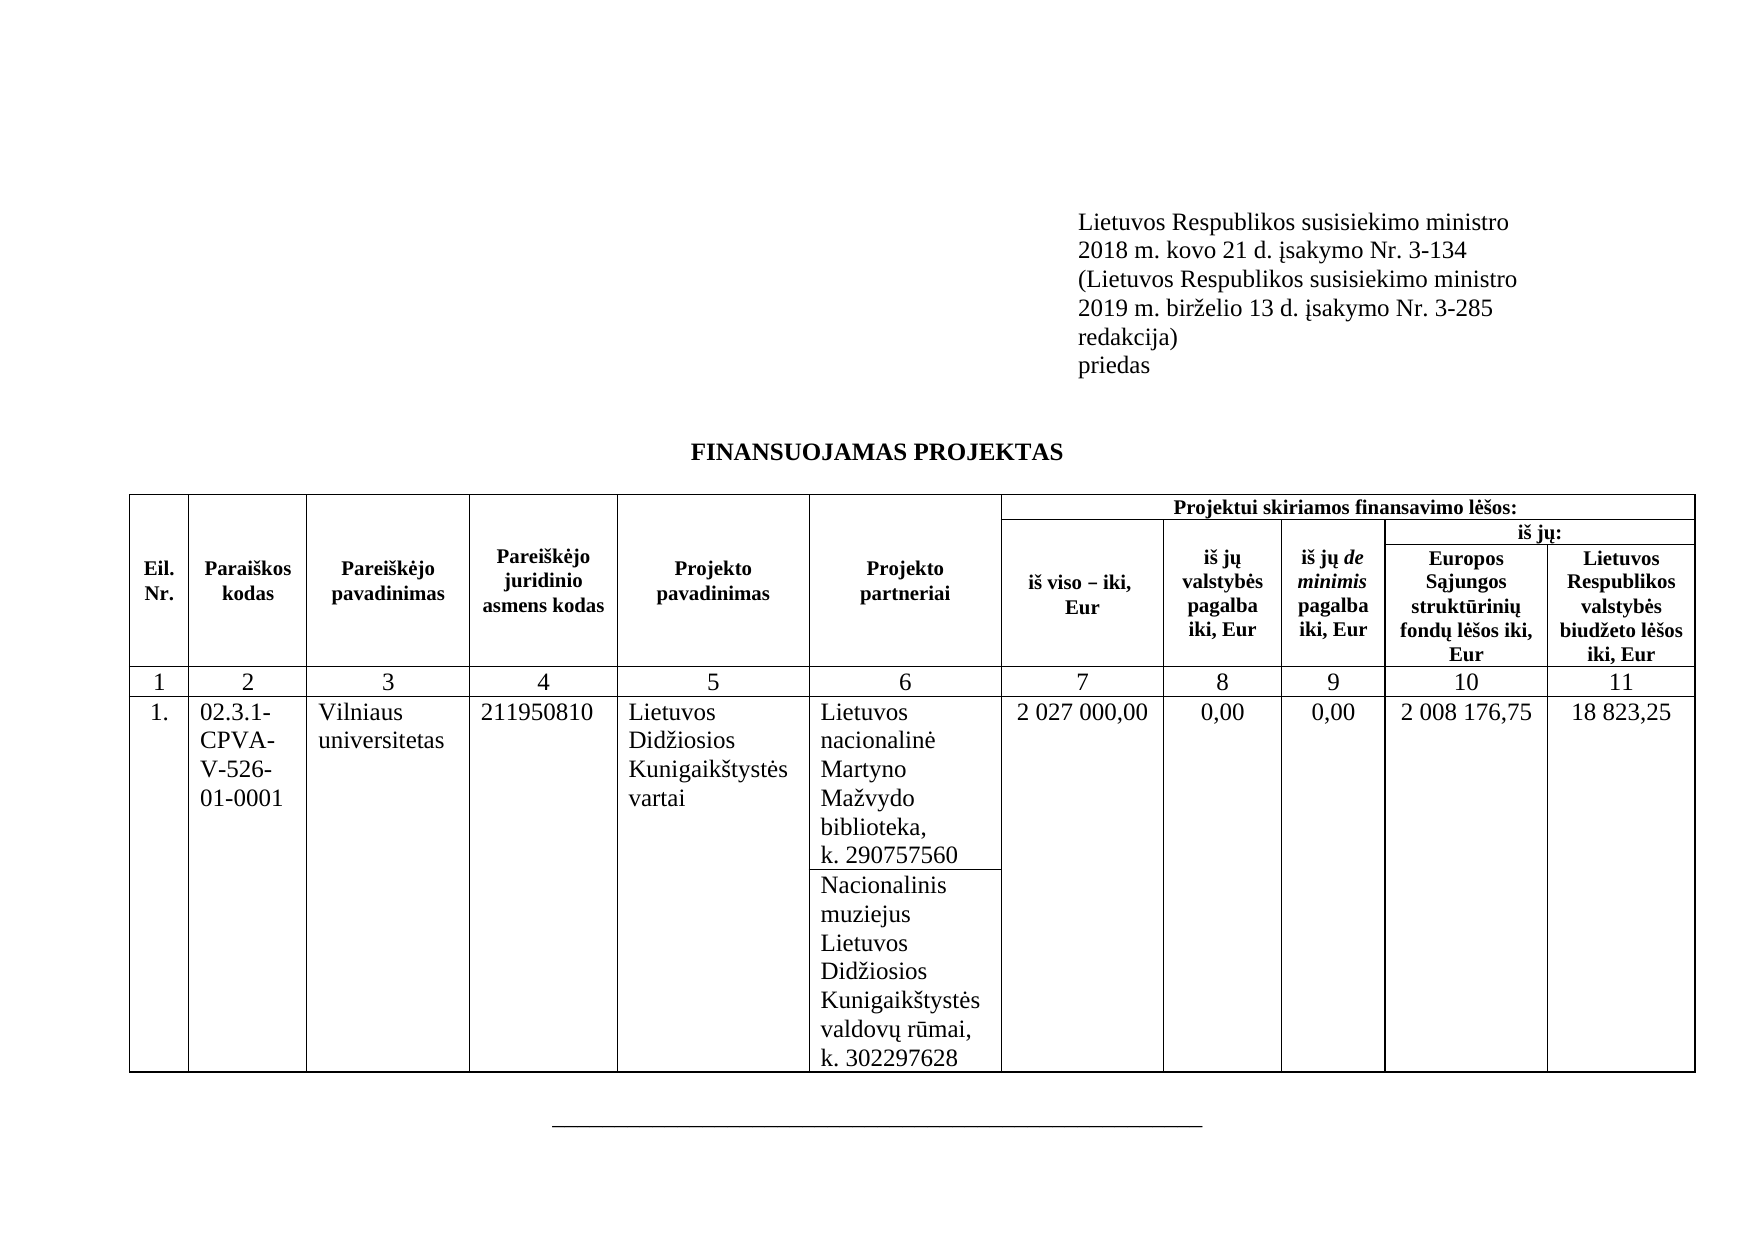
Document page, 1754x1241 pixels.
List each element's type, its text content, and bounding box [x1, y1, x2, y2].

table_cell 1 [130, 667, 188, 696]
table_cell 211950810 [470, 697, 617, 1071]
table_header Pareiškėjo pavadinimas [307, 495, 469, 666]
table_cell iš jų: [1386, 520, 1694, 544]
table_cell Europos Sąjungos struktūrinių fondų lėšos iki, Eur [1386, 545, 1547, 666]
table_cell Nacionalinis muziejus Lietuvos Didžiosios Kunigaikštystės valdovų rūmai, k. 302297628 [810, 870, 1001, 1071]
text Lietuvos Respublikos susisiekimo ministro [1078, 207, 1565, 235]
table_cell 2 [189, 667, 306, 696]
table_cell 1. [130, 697, 188, 1071]
table_cell 9 [1282, 667, 1384, 696]
table_cell 0,00 [1164, 697, 1281, 1071]
table_header Eil. Nr. [130, 495, 188, 666]
table_cell 2 008 176,75 [1386, 697, 1547, 1071]
table_header Pareiškėjo juridinio asmens kodas [470, 495, 617, 666]
text 2018 m. kovo 21 d. įsakymo Nr. 3-134 [1078, 235, 1565, 264]
table_cell 02.3.1-CPVA-V-526-01-0001 [189, 697, 306, 1071]
table_header Projekto pavadinimas [618, 495, 809, 666]
table_cell 5 [618, 667, 809, 696]
table_cell 10 [1386, 667, 1547, 696]
table_cell iš jų valstybės pagalba iki, Eur [1164, 520, 1281, 666]
text ____________________________________________________ [118, 1101, 1636, 1130]
table_cell 4 [470, 667, 617, 696]
table_cell Lietuvos nacionalinė Martyno Mažvydo biblioteka, k. 290757560 [810, 697, 1001, 869]
table_cell 6 [810, 667, 1001, 696]
table_header Projektui skiriamos finansavimo lėšos: [1002, 495, 1694, 519]
table_cell Lietuvos Didžiosios Kunigaikštystės vartai [618, 697, 809, 1071]
table_cell 7 [1002, 667, 1163, 696]
table_cell 11 [1548, 667, 1694, 696]
text priedas [1078, 350, 1565, 379]
table_cell 3 [307, 667, 469, 696]
table_header Paraiškos kodas [189, 495, 306, 666]
table_cell Lietuvos Respublikos valstybės biudžeto lėšos iki, Eur [1548, 545, 1694, 666]
table_cell 0,00 [1282, 697, 1384, 1071]
text 2019 m. birželio 13 d. įsakymo Nr. 3-285 redakcija) [1078, 293, 1565, 350]
table_cell 2 027 000,00 [1002, 697, 1163, 1071]
table_cell 8 [1164, 667, 1281, 696]
table_header Projekto partneriai [810, 495, 1001, 666]
text FINANSUOJAMAS PROJEKTAS [118, 437, 1636, 465]
table_cell iš jų de minimis pagalba iki, Eur [1282, 520, 1384, 666]
table_cell 18 823,25 [1548, 697, 1694, 1071]
table_cell Vilniaus universitetas [307, 697, 469, 1071]
table_cell iš viso – iki, Eur [1002, 520, 1163, 666]
text (Lietuvos Respublikos susisiekimo ministro [1078, 264, 1565, 293]
